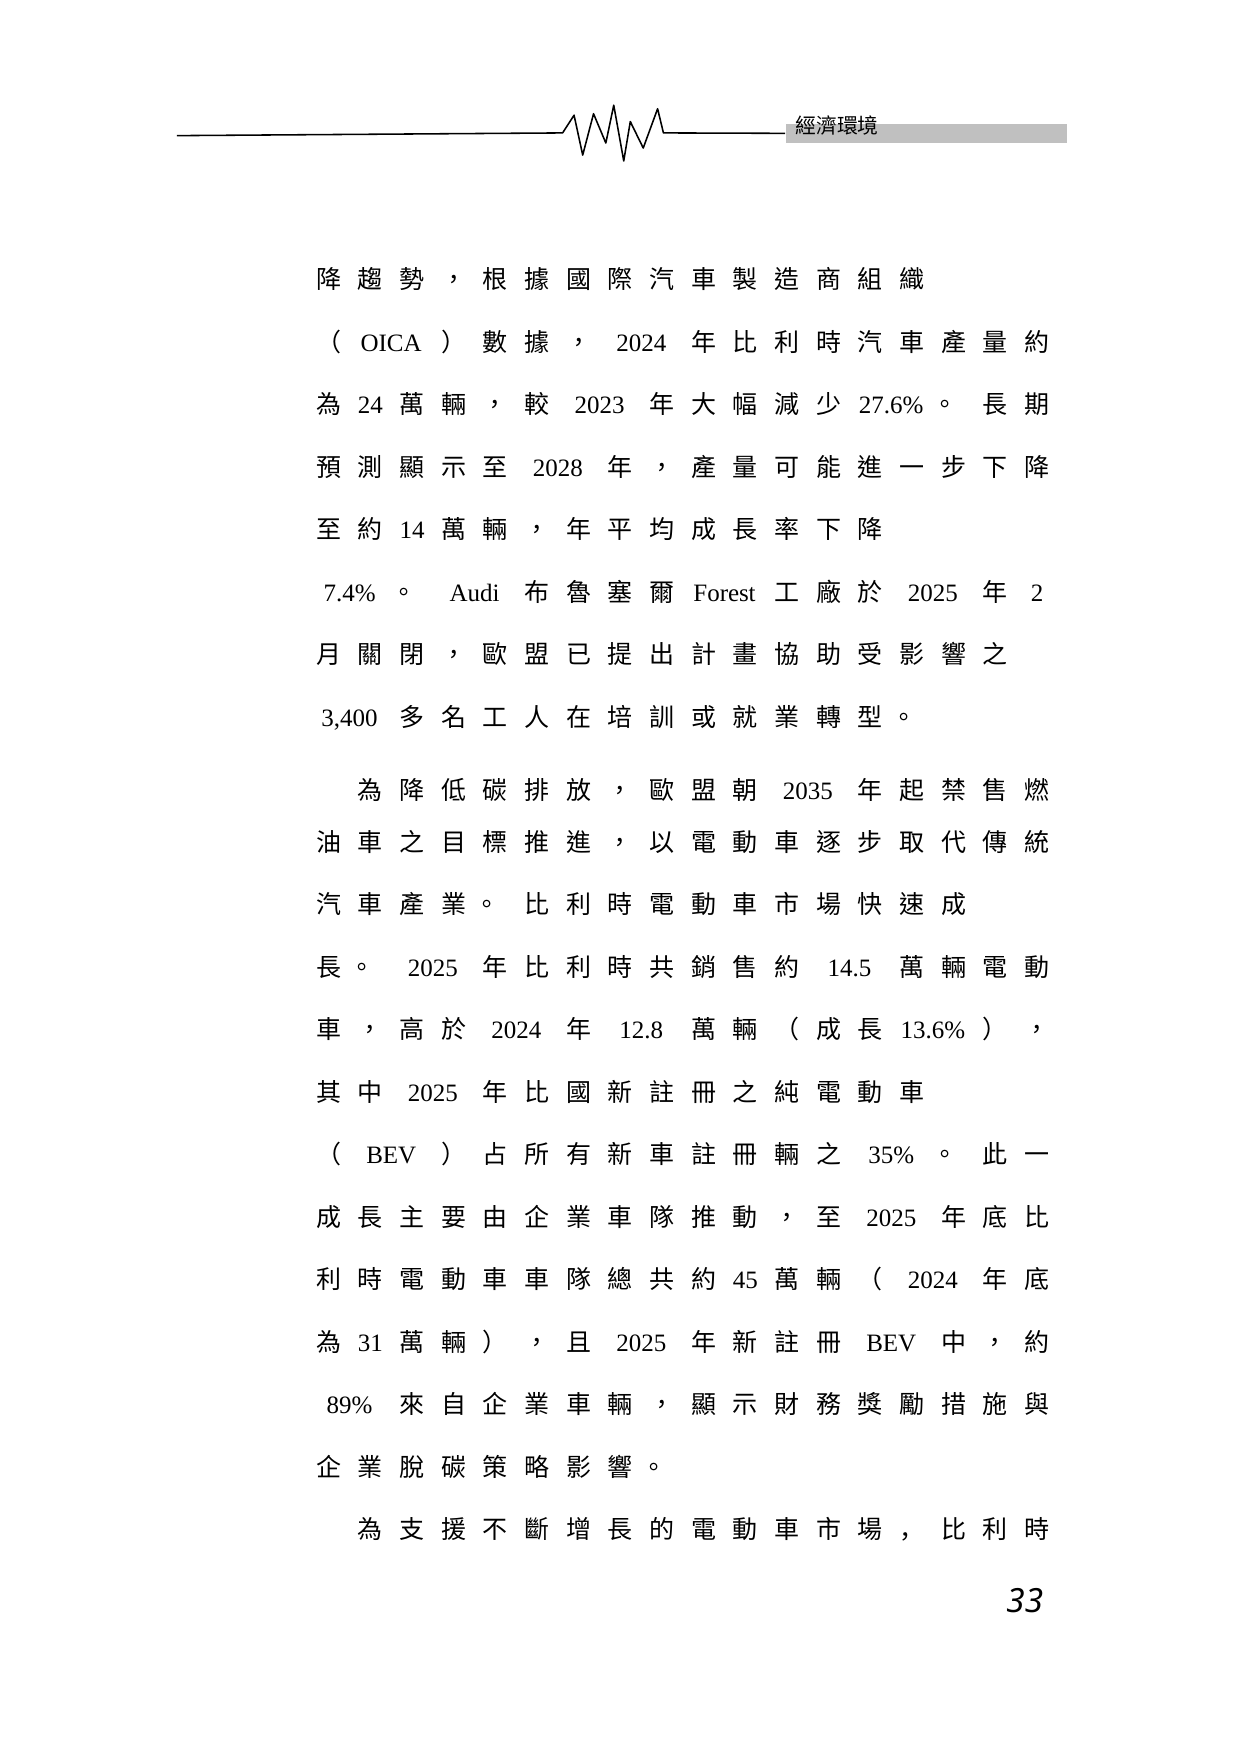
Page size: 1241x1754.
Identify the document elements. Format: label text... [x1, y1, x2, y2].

text 降趨勢，根據國際汽車製造商組織（OICA）數據，2024年比利時汽車產量約為24萬輛，較2023年大幅減少27.6%。長期預測顯示至2028年，產量可能進一步下降至約14萬輛，年平均成長率下降7.4%。Audi布魯塞爾Forest工廠於2025年2月關閉，歐盟已提出計畫協助受影響之3,400多名工人在培訓或就業轉型。 [281, 236, 1058, 736]
text 為支援不斷增長的電動車市場，比利時 [281, 1486, 1058, 1549]
text 為降低碳排放，歐盟朝2035年起禁售燃油車之目標推進，以電動車逐步取代傳統汽車產業。比利時電動車市場快速成長。2025年比利時共銷售約14.5萬輛電動車，高於2024年12.8萬輛（成長13.6%），其中2025年比國新註冊之純電動車（BEV）占所有新車註冊輛之35%。此一成長主要由企業車隊推動，至2025年底比利時電動車車隊總共約45萬輛（2024年底為31萬輛），且2025年新註冊BEV中，約89%來自企業車輛，顯示財務獎勵措施與企業脫碳策略影響。 [281, 736, 1058, 1486]
